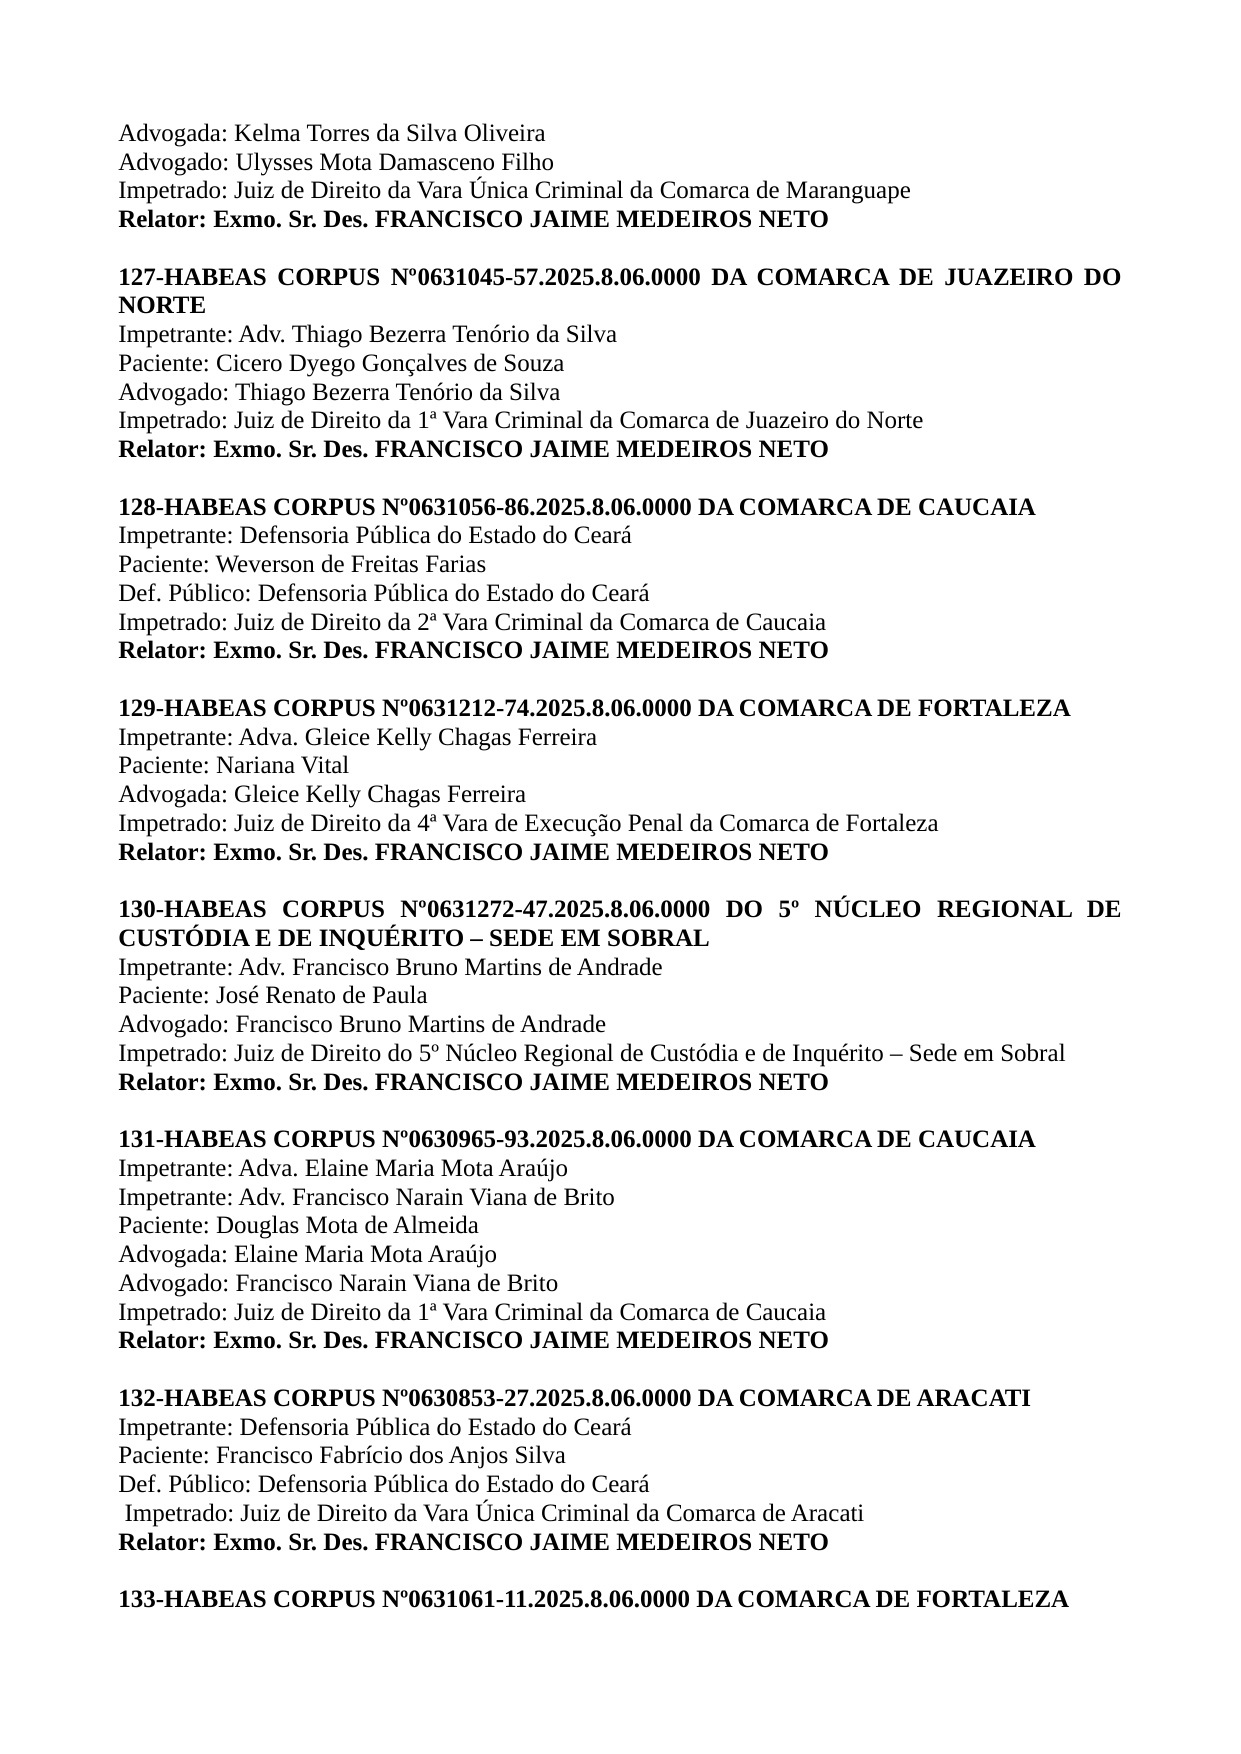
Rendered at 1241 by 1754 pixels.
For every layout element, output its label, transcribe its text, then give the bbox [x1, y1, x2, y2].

text Def. Público: Defensoria Pública do Estado do Ceará [118, 1469, 1122, 1498]
text 127-HABEAS CORPUS Nº0631045-57.2025.8.06.0000 DA COMARCA DE JUAZEIRO DO NORTE [118, 262, 1122, 319]
text Relator: Exmo. Sr. Des. FRANCISCO JAIME MEDEIROS NETO [118, 434, 1122, 463]
text Impetrante: Adv. Thiago Bezerra Tenório da Silva [118, 319, 1122, 348]
text 130-HABEAS CORPUS Nº0631272-47.2025.8.06.0000 DO 5º NÚCLEO REGIONAL DE CUSTÓDIA E DE INQUÉRITO – SEDE EM SOBRAL [118, 894, 1122, 952]
text Relator: Exmo. Sr. Des. FRANCISCO JAIME MEDEIROS NETO [118, 1527, 1122, 1556]
text 128-HABEAS CORPUS Nº0631056-86.2025.8.06.0000 DA COMARCA DE CAUCAIA [118, 492, 1122, 521]
text Impetrante: Adv. Francisco Narain Viana de Brito [118, 1182, 1122, 1211]
text Impetrante: Adv. Francisco Bruno Martins de Andrade [118, 952, 1122, 981]
text Paciente: Douglas Mota de Almeida [118, 1211, 1122, 1239]
text Impetrado: Juiz de Direito da Vara Única Criminal da Comarca de Maranguape [118, 176, 1122, 204]
text Impetrante: Adva. Elaine Maria Mota Araújo [118, 1153, 1122, 1182]
text 131-HABEAS CORPUS Nº0630965-93.2025.8.06.0000 DA COMARCA DE CAUCAIA [118, 1124, 1122, 1153]
text Advogada: Elaine Maria Mota Araújo [118, 1239, 1122, 1268]
text Advogada: Kelma Torres da Silva Oliveira [118, 118, 1122, 147]
text Paciente: Nariana Vital [118, 751, 1122, 779]
text Advogado: Ulysses Mota Damasceno Filho [118, 147, 1122, 176]
text Relator: Exmo. Sr. Des. FRANCISCO JAIME MEDEIROS NETO [118, 1326, 1122, 1354]
text 129-HABEAS CORPUS Nº0631212-74.2025.8.06.0000 DA COMARCA DE FORTALEZA [118, 693, 1122, 722]
text Relator: Exmo. Sr. Des. FRANCISCO JAIME MEDEIROS NETO [118, 636, 1122, 664]
text Relator: Exmo. Sr. Des. FRANCISCO JAIME MEDEIROS NETO [118, 837, 1122, 866]
text Paciente: Weverson de Freitas Farias [118, 549, 1122, 578]
text Impetrado: Juiz de Direito da 2ª Vara Criminal da Comarca de Caucaia [118, 607, 1122, 636]
text Def. Público: Defensoria Pública do Estado do Ceará [118, 578, 1122, 607]
text Paciente: José Renato de Paula [118, 981, 1122, 1009]
text Impetrante: Adva. Gleice Kelly Chagas Ferreira [118, 722, 1122, 751]
text Advogada: Gleice Kelly Chagas Ferreira [118, 779, 1122, 808]
text Relator: Exmo. Sr. Des. FRANCISCO JAIME MEDEIROS NETO [118, 204, 1122, 233]
text 132-HABEAS CORPUS Nº0630853-27.2025.8.06.0000 DA COMARCA DE ARACATI [118, 1383, 1122, 1412]
text Impetrado: Juiz de Direito da 4ª Vara de Execução Penal da Comarca de Fortaleza [118, 808, 1122, 837]
text Impetrado: Juiz de Direito do 5º Núcleo Regional de Custódia e de Inquérito – Sede em Sobral [118, 1038, 1122, 1067]
text Relator: Exmo. Sr. Des. FRANCISCO JAIME MEDEIROS NETO [118, 1067, 1122, 1096]
text Advogado: Francisco Bruno Martins de Andrade [118, 1009, 1122, 1038]
text Advogado: Francisco Narain Viana de Brito [118, 1268, 1122, 1297]
text Impetrado: Juiz de Direito da Vara Única Criminal da Comarca de Aracati [118, 1498, 1122, 1527]
text Impetrado: Juiz de Direito da 1ª Vara Criminal da Comarca de Juazeiro do Norte [118, 406, 1122, 434]
text Impetrado: Juiz de Direito da 1ª Vara Criminal da Comarca de Caucaia [118, 1297, 1122, 1326]
text Paciente: Francisco Fabrício dos Anjos Silva [118, 1441, 1122, 1469]
text Impetrante: Defensoria Pública do Estado do Ceará [118, 521, 1122, 549]
text Impetrante: Defensoria Pública do Estado do Ceará [118, 1412, 1122, 1441]
text Advogado: Thiago Bezerra Tenório da Silva [118, 377, 1122, 406]
text Paciente: Cicero Dyego Gonçalves de Souza [118, 348, 1122, 377]
text 133-HABEAS CORPUS Nº0631061-11.2025.8.06.0000 DA COMARCA DE FORTALEZA [118, 1584, 1122, 1613]
